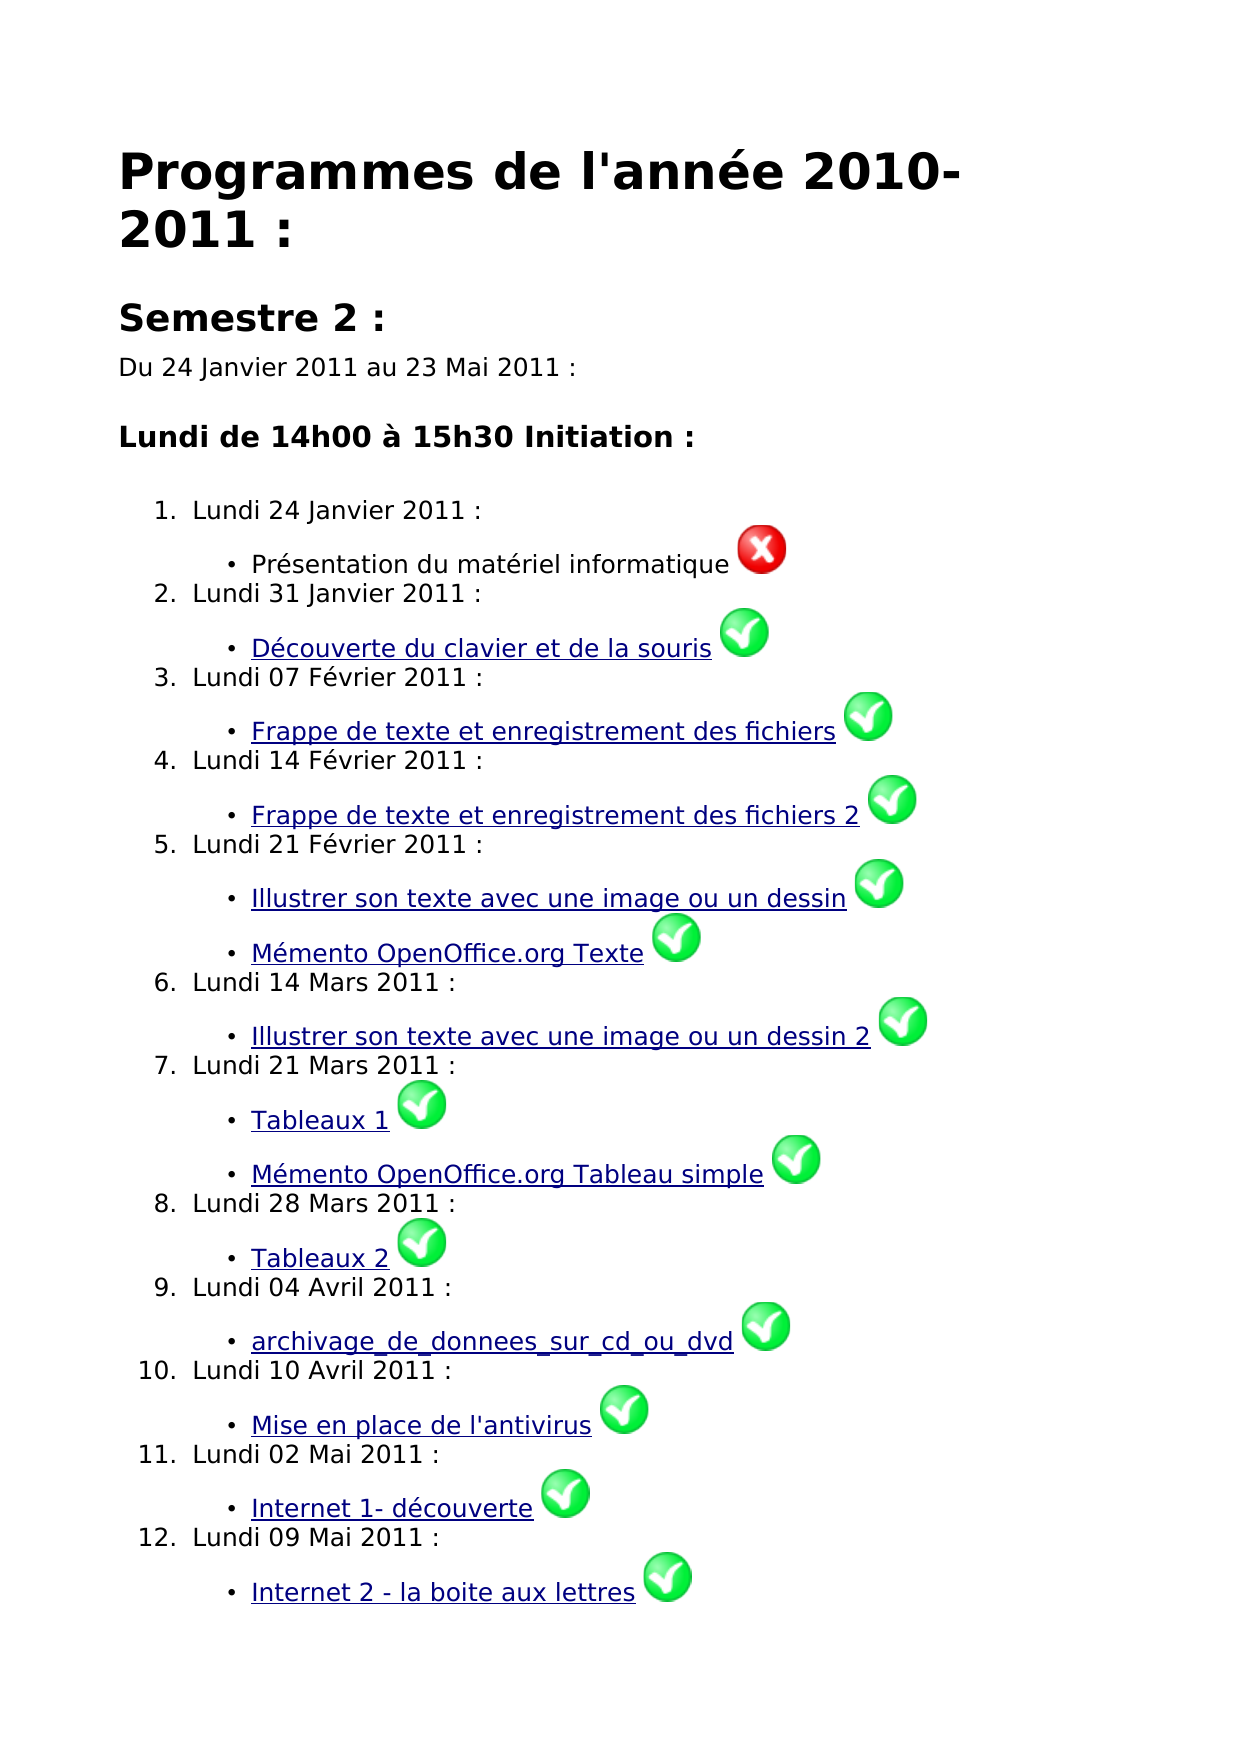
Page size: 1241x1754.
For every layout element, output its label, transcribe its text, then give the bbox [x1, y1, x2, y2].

list Lundi 09 Mai 2011 : [177, 1523, 1122, 1553]
list Mémento OpenOffice.org Texte [236, 913, 1122, 968]
list Frappe de texte et enregistrement des fichiers 2 [236, 776, 1122, 830]
list Lundi 14 Février 2011 : [177, 746, 1122, 776]
picture [720, 608, 769, 657]
picture [541, 1469, 590, 1518]
picture [772, 1135, 821, 1184]
list Lundi 24 Janvier 2011 : [177, 496, 1122, 525]
list Lundi 21 Février 2011 : [177, 830, 1122, 859]
picture [868, 775, 917, 824]
subtitle Lundi de 14h00 à 15h30 Initiation : [118, 420, 1122, 454]
list Lundi 10 Avril 2011 : [177, 1356, 1122, 1386]
list archivage_de_donnees_sur_cd_ou_dvd [236, 1302, 1122, 1356]
list Tableaux 1 [236, 1081, 1122, 1135]
subtitle Semestre 2 : [118, 297, 1122, 341]
list Mémento OpenOffice.org Tableau simple [236, 1135, 1122, 1189]
list Lundi 21 Mars 2011 : [177, 1051, 1122, 1081]
list Lundi 02 Mai 2011 : [177, 1440, 1122, 1469]
picture [741, 1302, 791, 1351]
list Découverte du clavier et de la souris [236, 608, 1122, 663]
list Internet 2 - la boite aux lettres [236, 1553, 1122, 1607]
list Internet 1- découverte [236, 1469, 1122, 1523]
picture [737, 525, 787, 574]
list Lundi 31 Janvier 2011 : [177, 579, 1122, 608]
list Lundi 28 Mars 2011 : [177, 1189, 1122, 1218]
list Lundi 14 Mars 2011 : [177, 968, 1122, 997]
list Illustrer son texte avec une image ou un dessin [236, 859, 1122, 913]
list Lundi 04 Avril 2011 : [177, 1273, 1122, 1302]
list Présentation du matériel informatique [236, 525, 1122, 579]
list Illustrer son texte avec une image ou un dessin 2 [236, 997, 1122, 1051]
picture [643, 1552, 692, 1602]
list Mise en place de l'antivirus [236, 1386, 1122, 1440]
list Tableaux 2 [236, 1218, 1122, 1273]
picture [397, 1080, 447, 1129]
picture [878, 997, 928, 1046]
list Frappe de texte et enregistrement des fichiers [236, 692, 1122, 746]
picture [854, 859, 904, 908]
picture [844, 692, 893, 741]
subtitle Programmes de l'année 2010-2011 : [118, 143, 1122, 259]
list Lundi 07 Février 2011 : [177, 663, 1122, 692]
picture [652, 913, 701, 962]
picture [397, 1218, 447, 1267]
picture [600, 1385, 649, 1434]
text Du 24 Janvier 2011 au 23 Mai 2011 : [118, 353, 1122, 382]
